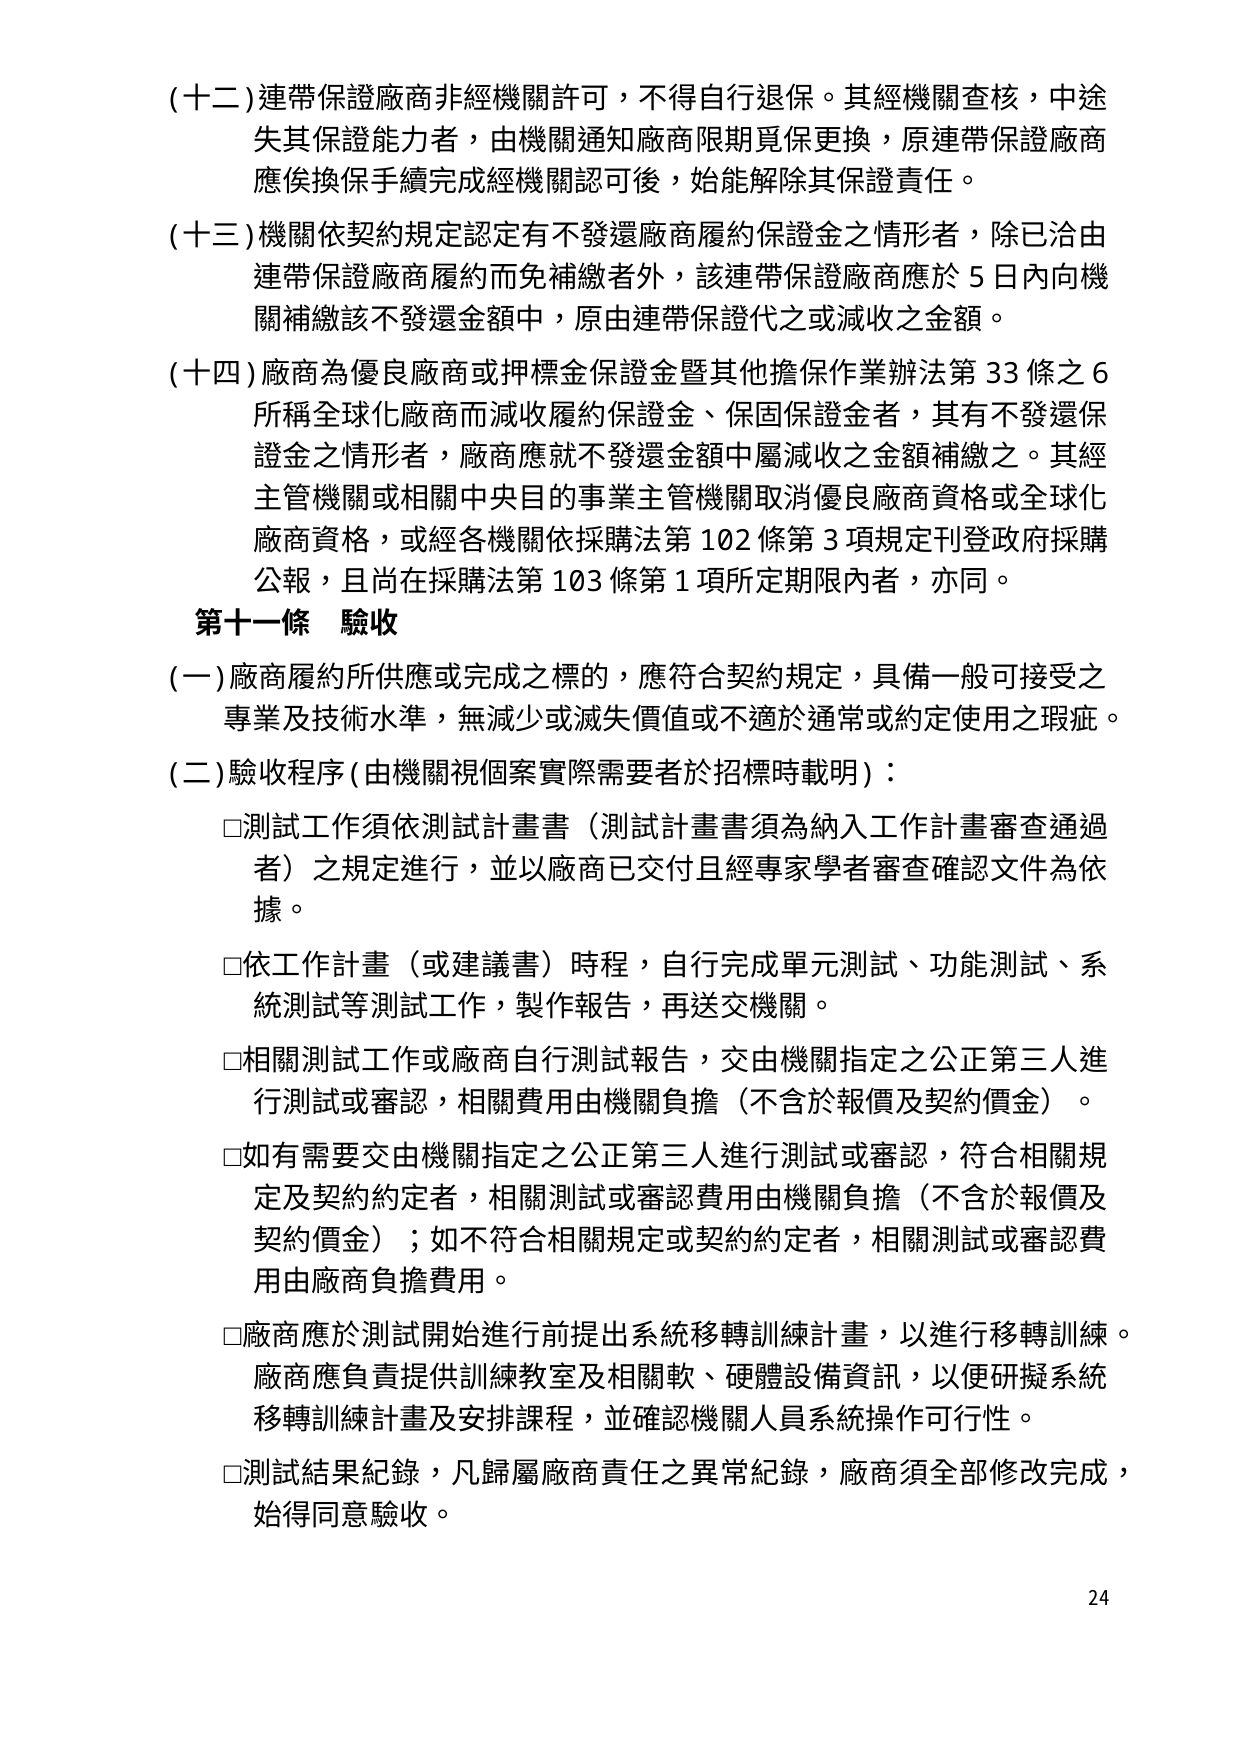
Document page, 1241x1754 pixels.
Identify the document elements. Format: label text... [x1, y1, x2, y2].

text □相關測試工作或廠商自行測試報告，交由機關指定之公正第三人進行測試或審認，相關費用由機關負擔（不含於報價及契約價金）。 [223, 1037, 1109, 1121]
text (十三)機關依契約規定認定有不發還廠商履約保證金之情形者，除已洽由連帶保證廠商履約而免補繳者外，該連帶保證廠商應於5日內向機關補繳該不發還金額中，原由連帶保證代之或減收之金額。 [164, 212, 1109, 337]
text 第十一條 驗收 [135, 600, 1109, 642]
text (十二)連帶保證廠商非經機關許可，不得自行退保。其經機關查核，中途失其保證能力者，由機關通知廠商限期覓保更換，原連帶保證廠商應俟換保手續完成經機關認可後，始能解除其保證責任。 [164, 75, 1109, 200]
text □廠商應於測試開始進行前提出系統移轉訓練計畫，以進行移轉訓練。廠商應負責提供訓練教室及相關軟、硬體設備資訊，以便研擬系統移轉訓練計畫及安排課程，並確認機關人員系統操作可行性。 [223, 1312, 1109, 1437]
text □測試工作須依測試計畫書（測試計畫書須為納入工作計畫審查通過者）之規定進行，並以廠商已交付且經專家學者審查確認文件為依據。 [223, 804, 1109, 929]
text □依工作計畫（或建議書）時程，自行完成單元測試、功能測試、系統測試等測試工作，製作報告，再送交機關。 [223, 942, 1109, 1025]
text □測試結果紀錄，凡歸屬廠商責任之異常紀錄，廠商須全部修改完成，始得同意驗收。 [223, 1450, 1109, 1533]
text (十四)廠商為優良廠商或押標金保證金暨其他擔保作業辦法第33條之6所稱全球化廠商而減收履約保證金、保固保證金者，其有不發還保證金之情形者，廠商應就不發還金額中屬減收之金額補繳之。其經主管機關或相關中央目的事業主管機關取消優良廠商資格或全球化廠商資格，或經各機關依採購法第102條第3項規定刊登政府採購公報，且尚在採購法第103條第1項所定期限內者，亦同。 [164, 350, 1109, 600]
text □如有需要交由機關指定之公正第三人進行測試或審認，符合相關規定及契約約定者，相關測試或審認費用由機關負擔（不含於報價及契約價金）；如不符合相關規定或契約約定者，相關測試或審認費用由廠商負擔費用。 [223, 1133, 1109, 1300]
text (二)驗收程序(由機關視個案實際需要者於招標時載明)： [164, 750, 1109, 792]
text (一)廠商履約所供應或完成之標的，應符合契約規定，具備一般可接受之專業及技術水準，無減少或滅失價值或不適於通常或約定使用之瑕疵。 [164, 654, 1109, 737]
